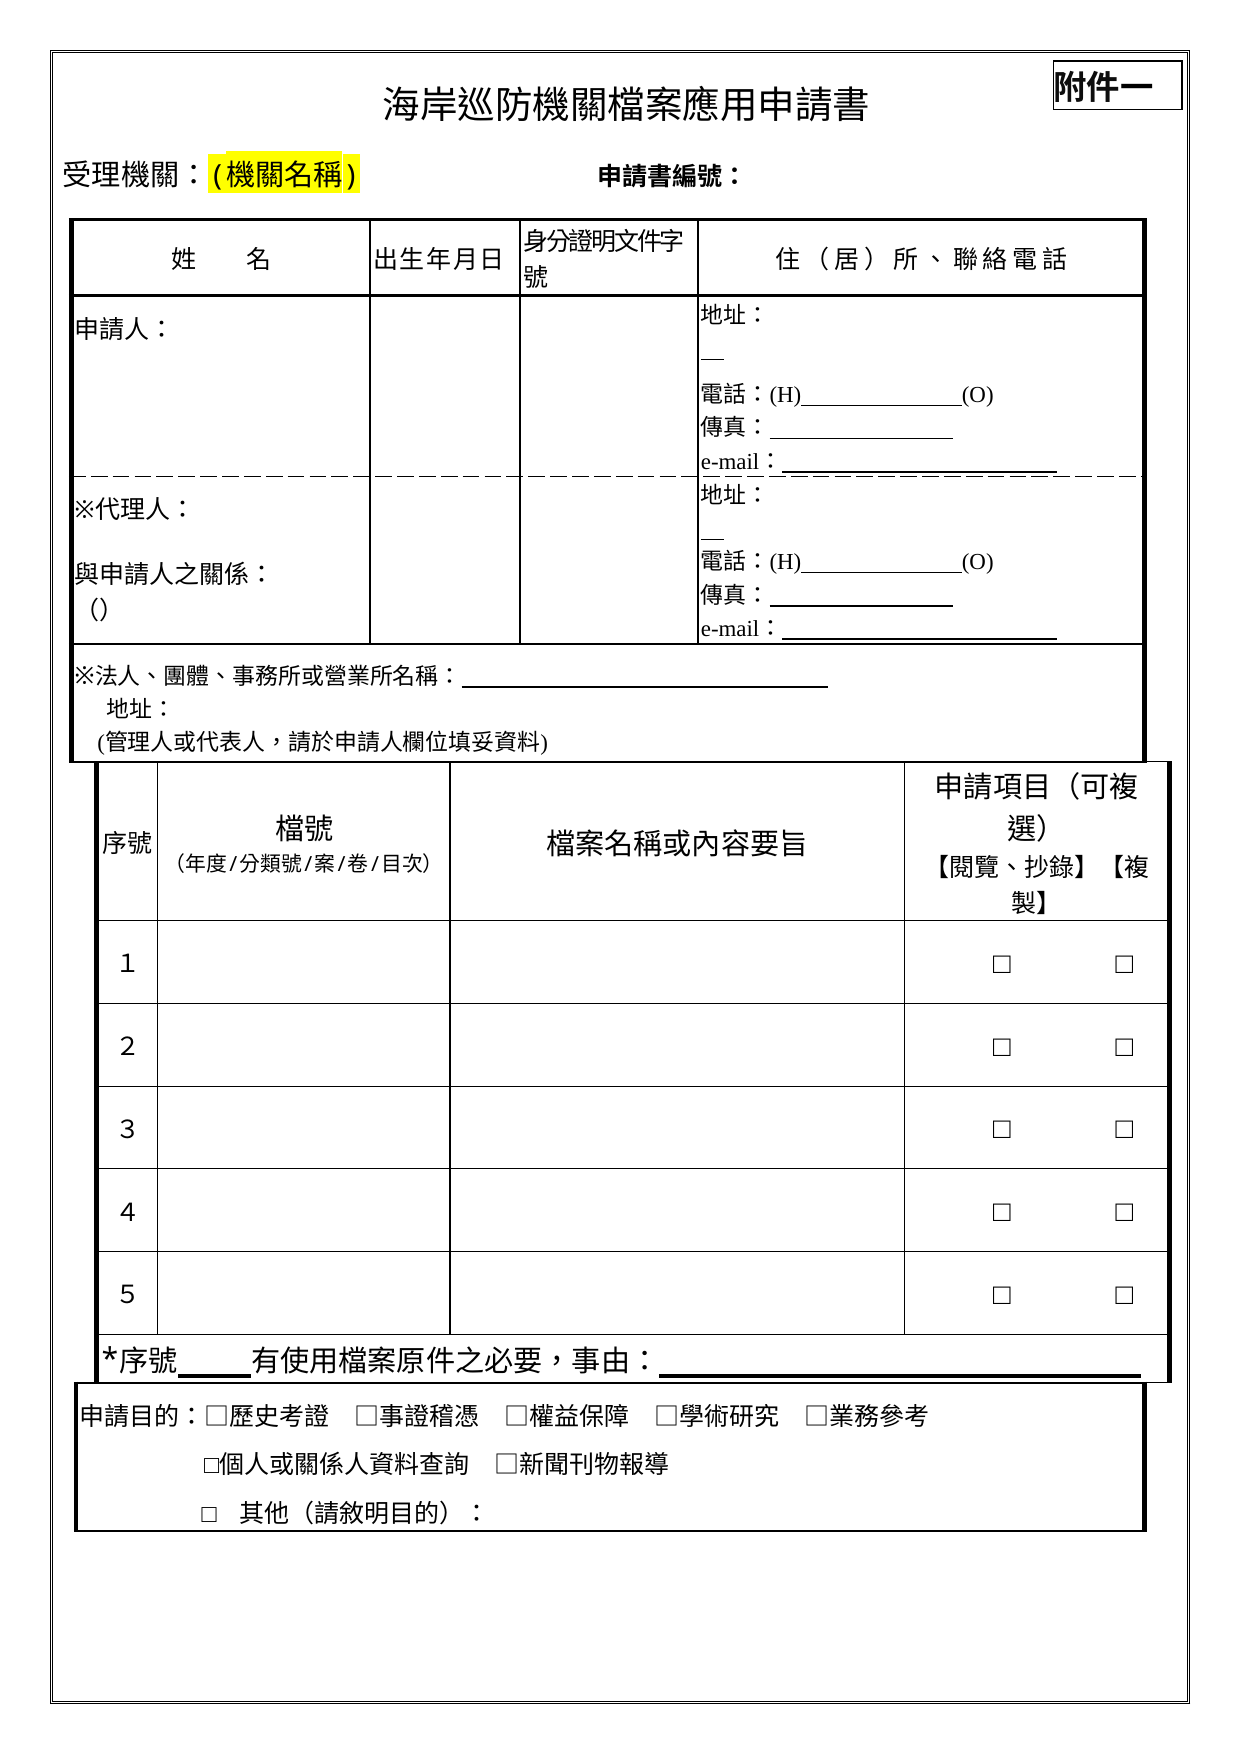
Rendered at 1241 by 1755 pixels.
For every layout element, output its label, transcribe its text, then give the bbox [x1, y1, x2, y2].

table_cell [371, 476, 519, 643]
table_cell 申請人： [74, 297, 369, 476]
table_cell [1147, 476, 1169, 643]
table_cell ※法人、團體、事務所或營業所名稱： 地址： (管理人或代表人，請於申請人欄位填妥資料) [74, 645, 1142, 761]
table_cell [451, 1169, 904, 1251]
table_cell □ □ [905, 1004, 1167, 1086]
table_cell [158, 921, 449, 1003]
table_cell [76, 920, 94, 1003]
table_cell □ □ [905, 1252, 1167, 1334]
table_cell [71, 920, 76, 1003]
table_cell [71, 1003, 76, 1086]
table_cell □ □ [905, 1087, 1167, 1168]
table_cell [76, 763, 94, 920]
table_cell [158, 1169, 449, 1251]
table_cell [158, 1252, 449, 1334]
table_cell [451, 1252, 904, 1334]
table_cell 申請目的：□歷史考證 □事證稽憑 □權益保障 □學術研究 □業務參考 □個人或關係人資料查詢 □新聞刊物報導 其他（請敘明目的）： [78, 1384, 1142, 1530]
table_cell [71, 1168, 76, 1251]
table_cell [1147, 1383, 1169, 1530]
table_cell [521, 297, 697, 476]
table_cell ２ [99, 1004, 157, 1086]
table_cell ４ [99, 1169, 157, 1251]
table_cell １ [99, 921, 157, 1003]
table_header 姓名 [74, 221, 369, 294]
table_cell 檔號 （年度/分類號/案/卷/目次） [158, 763, 449, 920]
table_cell [371, 297, 519, 476]
table_cell [1147, 294, 1169, 476]
table_cell ※代理人： 與申請人之關係： （） [74, 476, 369, 643]
table_cell [1147, 643, 1169, 761]
table_cell ５ [99, 1252, 157, 1334]
table_cell [71, 1251, 76, 1334]
table_cell 序號 [99, 763, 157, 920]
table_cell [76, 1168, 94, 1251]
table_cell [76, 1251, 94, 1334]
table_cell [71, 1086, 76, 1168]
table_cell [71, 763, 76, 920]
table_cell 檔案名稱或內容要旨 [451, 763, 904, 920]
table_header [1147, 218, 1169, 294]
table_header 身分證明文件字號 [521, 221, 697, 294]
text 海岸巡防機關檔案應用申請書 [53, 85, 1187, 127]
table_cell [76, 1086, 94, 1168]
table_cell [76, 1003, 94, 1086]
table_cell 地址： 電話：(H) (O) 傳真： e-mail： [699, 297, 1142, 476]
table_cell □ □ [905, 1169, 1167, 1251]
table_cell ３ [99, 1087, 157, 1168]
table_cell [451, 1004, 904, 1086]
table_header 出生年月日 [371, 221, 519, 294]
text 受理機關：(機關名稱) 申請書編號： [53, 152, 1187, 193]
table_cell 申請項目（可複選） 【閱覽、抄錄】【複製】 [905, 762, 1167, 920]
table_cell [521, 476, 697, 643]
table_cell 地址： 電話：(H) (O) 傳真： e-mail： [699, 476, 1142, 643]
table_cell *序號 有使用檔案原件之必要，事由： [99, 1335, 1167, 1382]
table_cell [158, 1004, 449, 1086]
table_cell [158, 1087, 449, 1168]
table_cell [451, 921, 904, 1003]
table_cell [451, 1087, 904, 1168]
table_cell [76, 1334, 94, 1382]
table_cell □ □ [905, 921, 1167, 1003]
table_cell [71, 1334, 76, 1382]
table_header 住（居）所、聯絡電話 [699, 221, 1142, 294]
